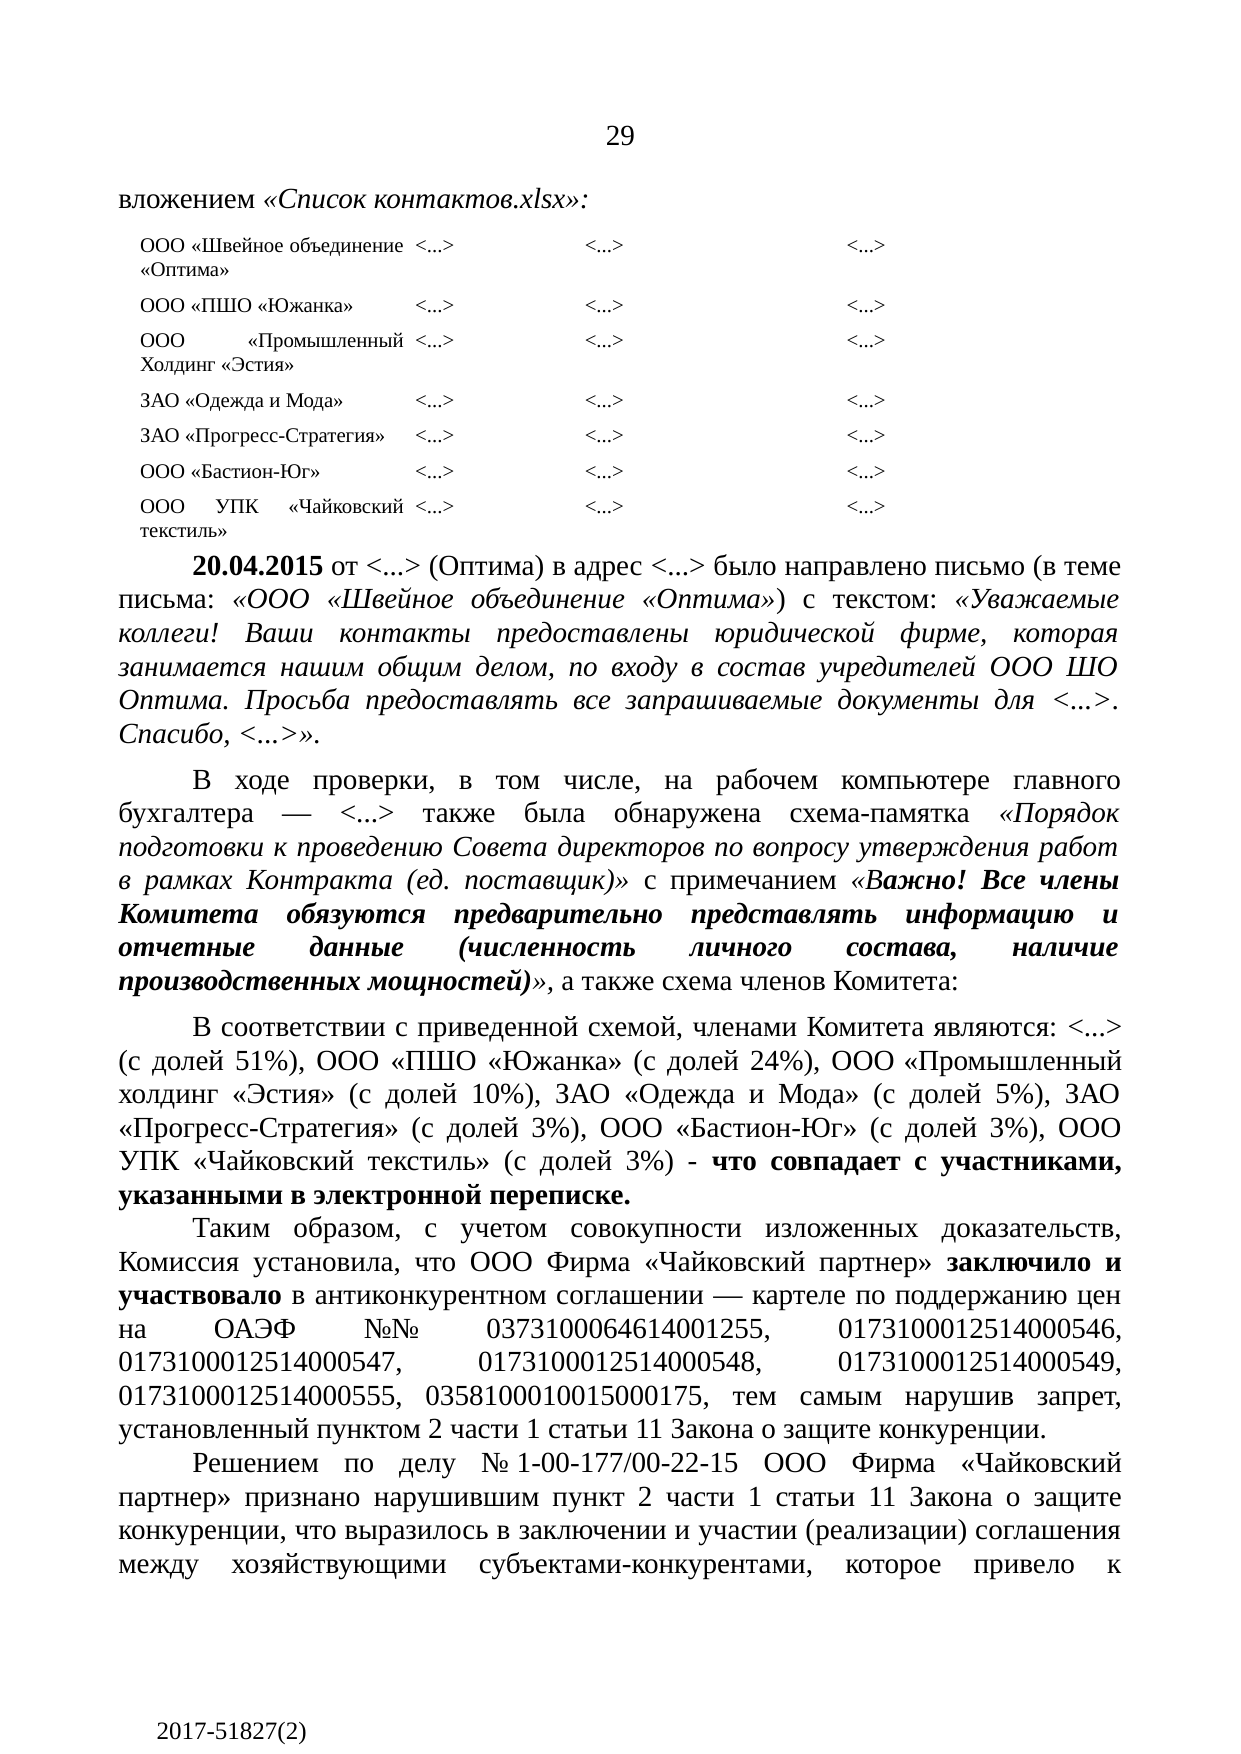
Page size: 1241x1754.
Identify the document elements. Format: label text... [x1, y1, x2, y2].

table_cell ЗАО «Одежда и Мода» [134, 382, 409, 417]
table_cell <...> [409, 453, 579, 488]
table_cell <...> [579, 382, 841, 417]
table_cell ООО «Промышленный Холдинг «Эстия» [134, 322, 409, 382]
table_cell <...> [579, 287, 841, 322]
text 20.04.2015 от <...> (Оптима) в адрес <...> было направлено письмо (в теме письма: «ООО «Швейное объединение «Оптима») с текстом: «Уважаемые коллеги! Ваши контакты предоставлены юридической фирме, которая занимается нашим общим делом, по входу в состав учредителей ООО ШО Оптима. Просьба предоставлять все запрашиваемые документы для <...>. Спасибо, <...>». [118, 548, 1122, 749]
table_cell <...> [841, 322, 1122, 382]
table_cell <...> [409, 322, 579, 382]
text Таким образом, с учетом совокупности изложенных доказательств, Комиссия установила, что ООО Фирма «Чайковский партнер» заключило и участвовало в антиконкурентном соглашении — картеле по поддержанию цен на ОАЭФ №№ 0373100064614001255, 0173100012514000546, 0173100012514000547, 0173100012514000548, 0173100012514000549, 0173100012514000555, 0358100010015000175, тем самым нарушив запрет, установленный пунктом 2 части 1 статьи 11 Закона о защите конкуренции. [118, 1210, 1122, 1445]
table_cell <...> [579, 322, 841, 382]
table_cell <...> [579, 453, 841, 488]
table_cell ООО УПК «Чайковский текстиль» [134, 489, 409, 548]
table_cell ЗАО «Прогресс-Стратегия» [134, 418, 409, 453]
table_cell ООО «Бастион-Юг» [134, 453, 409, 488]
table_cell <...> [841, 382, 1122, 417]
table_header ООО «Швейное объединение «Оптима» [134, 227, 409, 287]
table_cell <...> [409, 382, 579, 417]
table_cell <...> [409, 489, 579, 548]
text вложением «Список контактов.xlsx»: [118, 181, 1122, 215]
table_header <...> [409, 227, 579, 287]
table_header <...> [841, 227, 1122, 287]
text В ходе проверки, в том числе, на рабочем компьютере главного бухгалтера — <...> также была обнаружена схема-памятка «Порядок подготовки к проведению Совета директоров по вопросу утверждения работ в рамках Контракта (ед. поставщик)» с примечанием «Важно! Все члены Комитета обязуются предварительно представлять информацию и отчетные данные (численность личного состава, наличие производственных мощностей)», а также схема членов Комитета: [118, 762, 1122, 997]
text В соответствии с приведенной схемой, членами Комитета являются: <...> (с долей 51%), ООО «ПШО «Южанка» (с долей 24%), ООО «Промышленный холдинг «Эстия» (с долей 10%), ЗАО «Одежда и Мода» (с долей 5%), ЗАО «Прогресс-Стратегия» (с долей 3%), ООО «Бастион-Юг» (с долей 3%), ООО УПК «Чайковский текстиль» (с долей 3%) - что совпадает с участниками, указанными в электронной переписке. [118, 1009, 1122, 1210]
table_cell <...> [409, 418, 579, 453]
table_cell ООО «ПШО «Южанка» [134, 287, 409, 322]
table_cell <...> [841, 489, 1122, 548]
table_cell <...> [579, 489, 841, 548]
text Решением по делу № 1-00-177/00-22-15 ООО Фирма «Чайковский партнер» признано нарушившим пункт 2 части 1 статьи 11 Закона о защите конкуренции, что выразилось в заключении и участии (реализации) соглашения между хозяйствующими субъектами-конкурентами, которое привело к [118, 1445, 1122, 1579]
table_cell <...> [579, 418, 841, 453]
table_header <...> [579, 227, 841, 287]
table_cell <...> [841, 418, 1122, 453]
table_cell <...> [841, 287, 1122, 322]
table_cell <...> [841, 453, 1122, 488]
table_cell <...> [409, 287, 579, 322]
